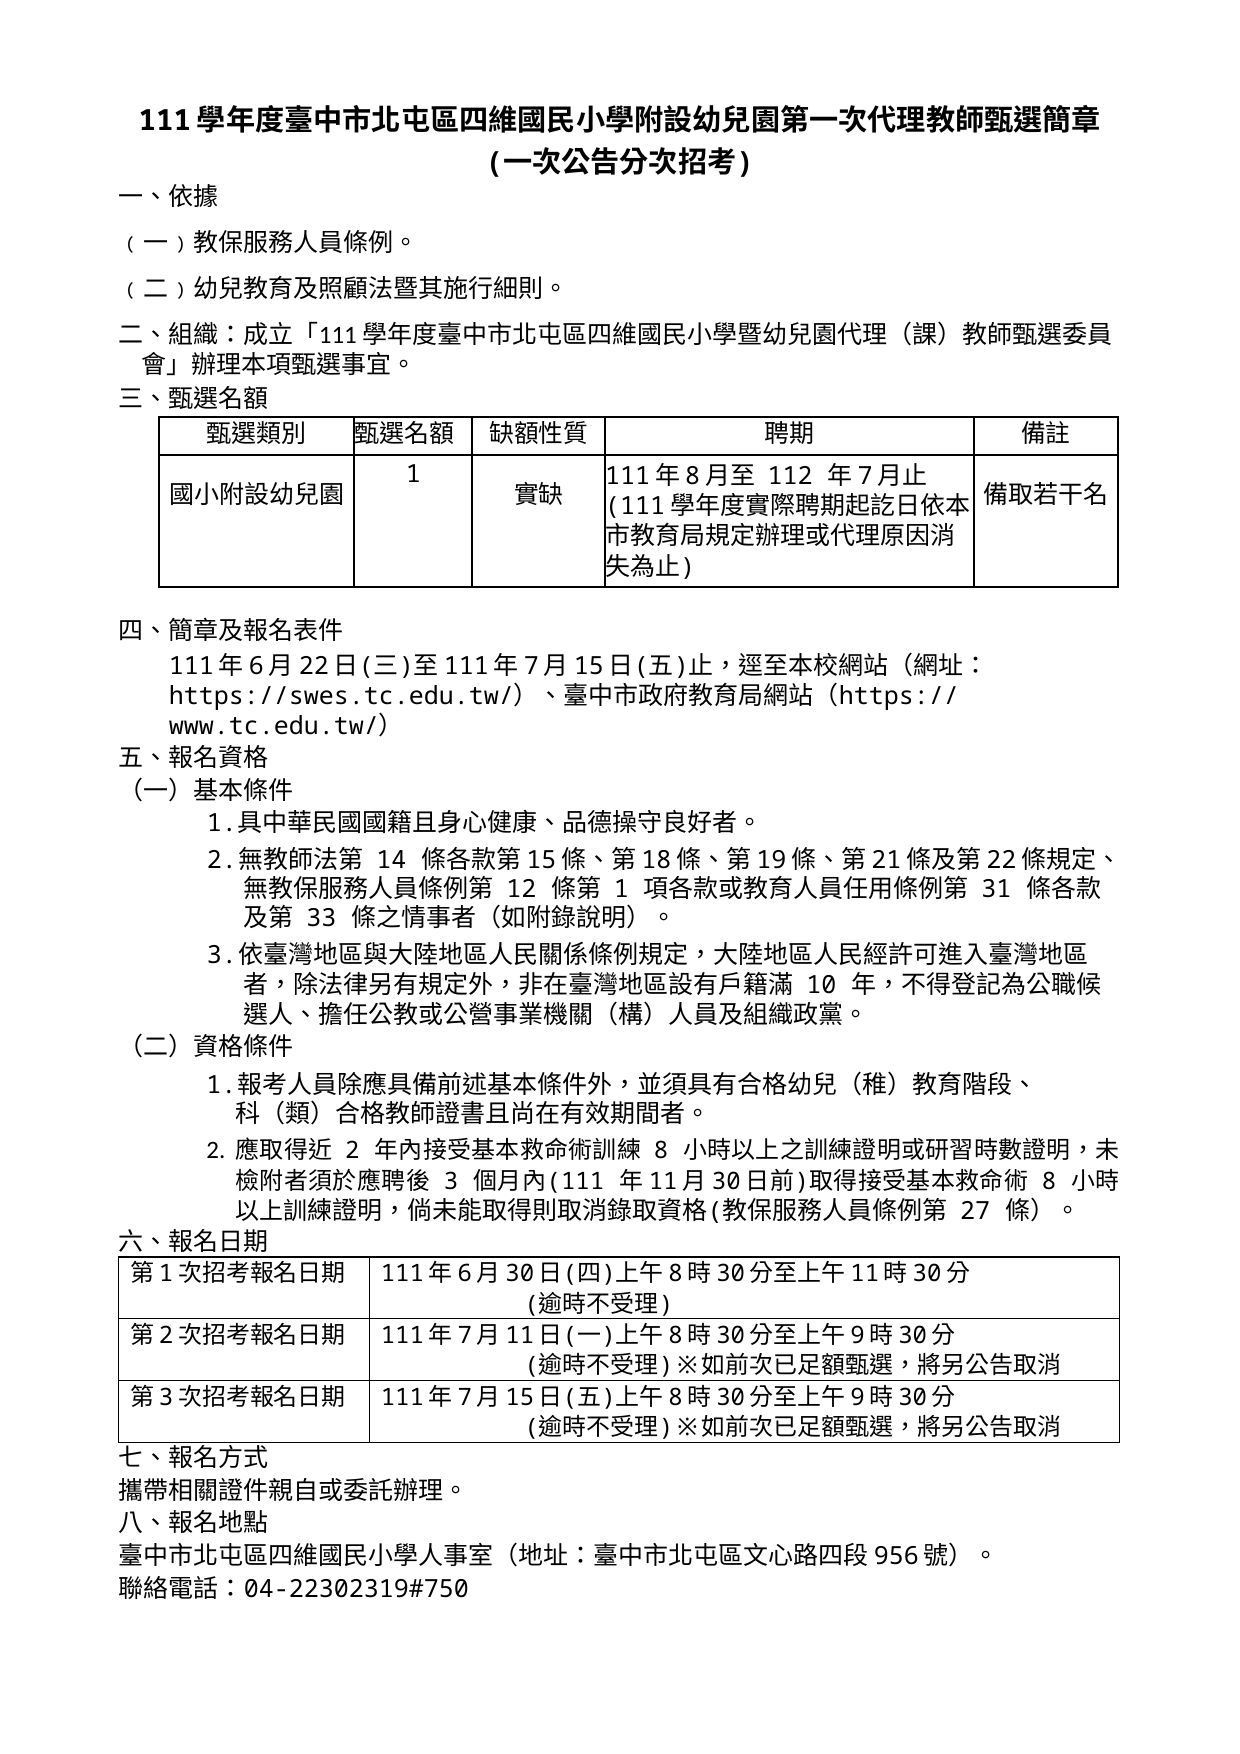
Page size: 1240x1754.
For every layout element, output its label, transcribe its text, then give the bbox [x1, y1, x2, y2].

table_header 備註 [975, 418, 1117, 448]
table_header 甄選類別 [160, 418, 353, 448]
text 111學年度臺中市北屯區四維國民小學附設幼兒園第一次代理教師甄選簡章 [119, 97, 1120, 139]
list 具中華民國國籍且身心健康、品德操守良好者。 [207, 807, 1120, 838]
text 聯絡電話：04-22302319#750 [119, 1573, 1120, 1603]
table_cell 國小附設幼兒園 [160, 456, 353, 510]
text 七、報名方式 [119, 1443, 978, 1473]
list 報考人員除應具備前述基本條件外，並須具有合格幼兒（稚）教育階段、科（類）合格教師證書且尚在有效期間者。 [206, 1070, 1062, 1128]
table_cell [473, 510, 604, 581]
text 111年6月22日(三)至111年7月15日(五)止，逕至本校網站（網址：https://swes.tc.edu.tw/）、臺中市政府教育局網站（https://www.tc.edu.tw/） [169, 651, 1083, 741]
table_cell [975, 581, 1117, 586]
table_header 甄選名額 [355, 418, 471, 448]
text 三、甄選名額 [119, 383, 1120, 413]
table_cell [160, 510, 353, 581]
table_header 聘期 [606, 418, 973, 448]
table_cell [473, 581, 604, 586]
table_cell 111年7月15日(五)上午8時30分至上午9時30分 (逾時不受理)※如前次已足額甄選，將另公告取消 [370, 1381, 1119, 1442]
table_cell 備取若干名 [975, 456, 1117, 510]
text 臺中市北屯區四維國民小學人事室（地址：臺中市北屯區文心路四段956號）。 [119, 1540, 1120, 1571]
text 六、報名日期 [119, 1226, 1120, 1256]
table_cell 111年8月至 112 年7月止 [606, 456, 973, 490]
table_cell (111學年度實際聘期起訖日依本市教育局規定辦理或代理原因消失為止) [606, 490, 973, 581]
table_cell [606, 581, 973, 586]
table_header 缺額性質 [473, 418, 604, 448]
table_cell [975, 448, 1117, 454]
text 一、依據 [119, 181, 1120, 211]
text 攜帶相關證件親自或委託辦理。 [119, 1475, 1120, 1505]
text 四、簡章及報名表件 [119, 615, 1120, 645]
text 八、報名地點 [119, 1508, 1120, 1538]
text (一次公告分次招考) [119, 139, 1120, 181]
table_cell [355, 581, 471, 586]
text ﹙一﹚教保服務人員條例。 [119, 227, 1120, 257]
text 會」辦理本項甄選事宜。 [119, 349, 1120, 379]
table_cell 1 [355, 456, 471, 490]
table_cell [606, 448, 973, 454]
table_cell 第3次招考報名日期 [119, 1381, 369, 1442]
table_cell [355, 490, 471, 510]
table_header 第1次招考報名日期 [119, 1258, 369, 1318]
list 依臺灣地區與大陸地區人民關係條例規定，大陸地區人民經許可進入臺灣地區者，除法律另有規定外，非在臺灣地區設有戶籍滿 10 年，不得登記為公職候選人、擔任公教或公營事業機關（構）人員及組織政黨。 [207, 939, 1106, 1029]
text （一）基本條件 [119, 775, 1120, 805]
table_cell [160, 448, 353, 454]
table_cell [473, 448, 604, 454]
table_header 111年6月30日(四)上午8時30分至上午11時30分 (逾時不受理) [370, 1258, 1119, 1318]
text ﹙二﹚幼兒教育及照顧法暨其施行細則。 [119, 273, 1120, 303]
text 五、報名資格 [119, 743, 1120, 773]
table_cell [355, 510, 471, 581]
table_cell 111年7月11日(一)上午8時30分至上午9時30分 (逾時不受理)※如前次已足額甄選，將另公告取消 [370, 1319, 1119, 1380]
table_cell [975, 510, 1117, 581]
table_cell [160, 581, 353, 586]
list 應取得近 2 年內接受基本救命術訓練 8 小時以上之訓練證明或研習時數證明，未檢附者須於應聘後 3 個月內(111 年11月30日前)取得接受基本救命術 8 小時以上訓練證明，倘未能取得則取消錄取資格(教保服務人員條例第 27 條）。 [206, 1135, 1120, 1226]
text （二）資格條件 [119, 1032, 1120, 1062]
table_cell [355, 448, 471, 454]
text 二、組織：成立「111學年度臺中市北屯區四維國民小學暨幼兒園代理（課）教師甄選委員 [119, 319, 1120, 349]
table_cell 實缺 [473, 456, 604, 510]
table_cell 第2次招考報名日期 [119, 1319, 369, 1380]
list 無教師法第 14 條各款第15條、第18條、第19條、第21條及第22條規定、無教保服務人員條例第 12 條第 1 項各款或教育人員任用條例第 31 條各款及第 33 條之情事者（如附錄說明）。 [207, 846, 1112, 932]
